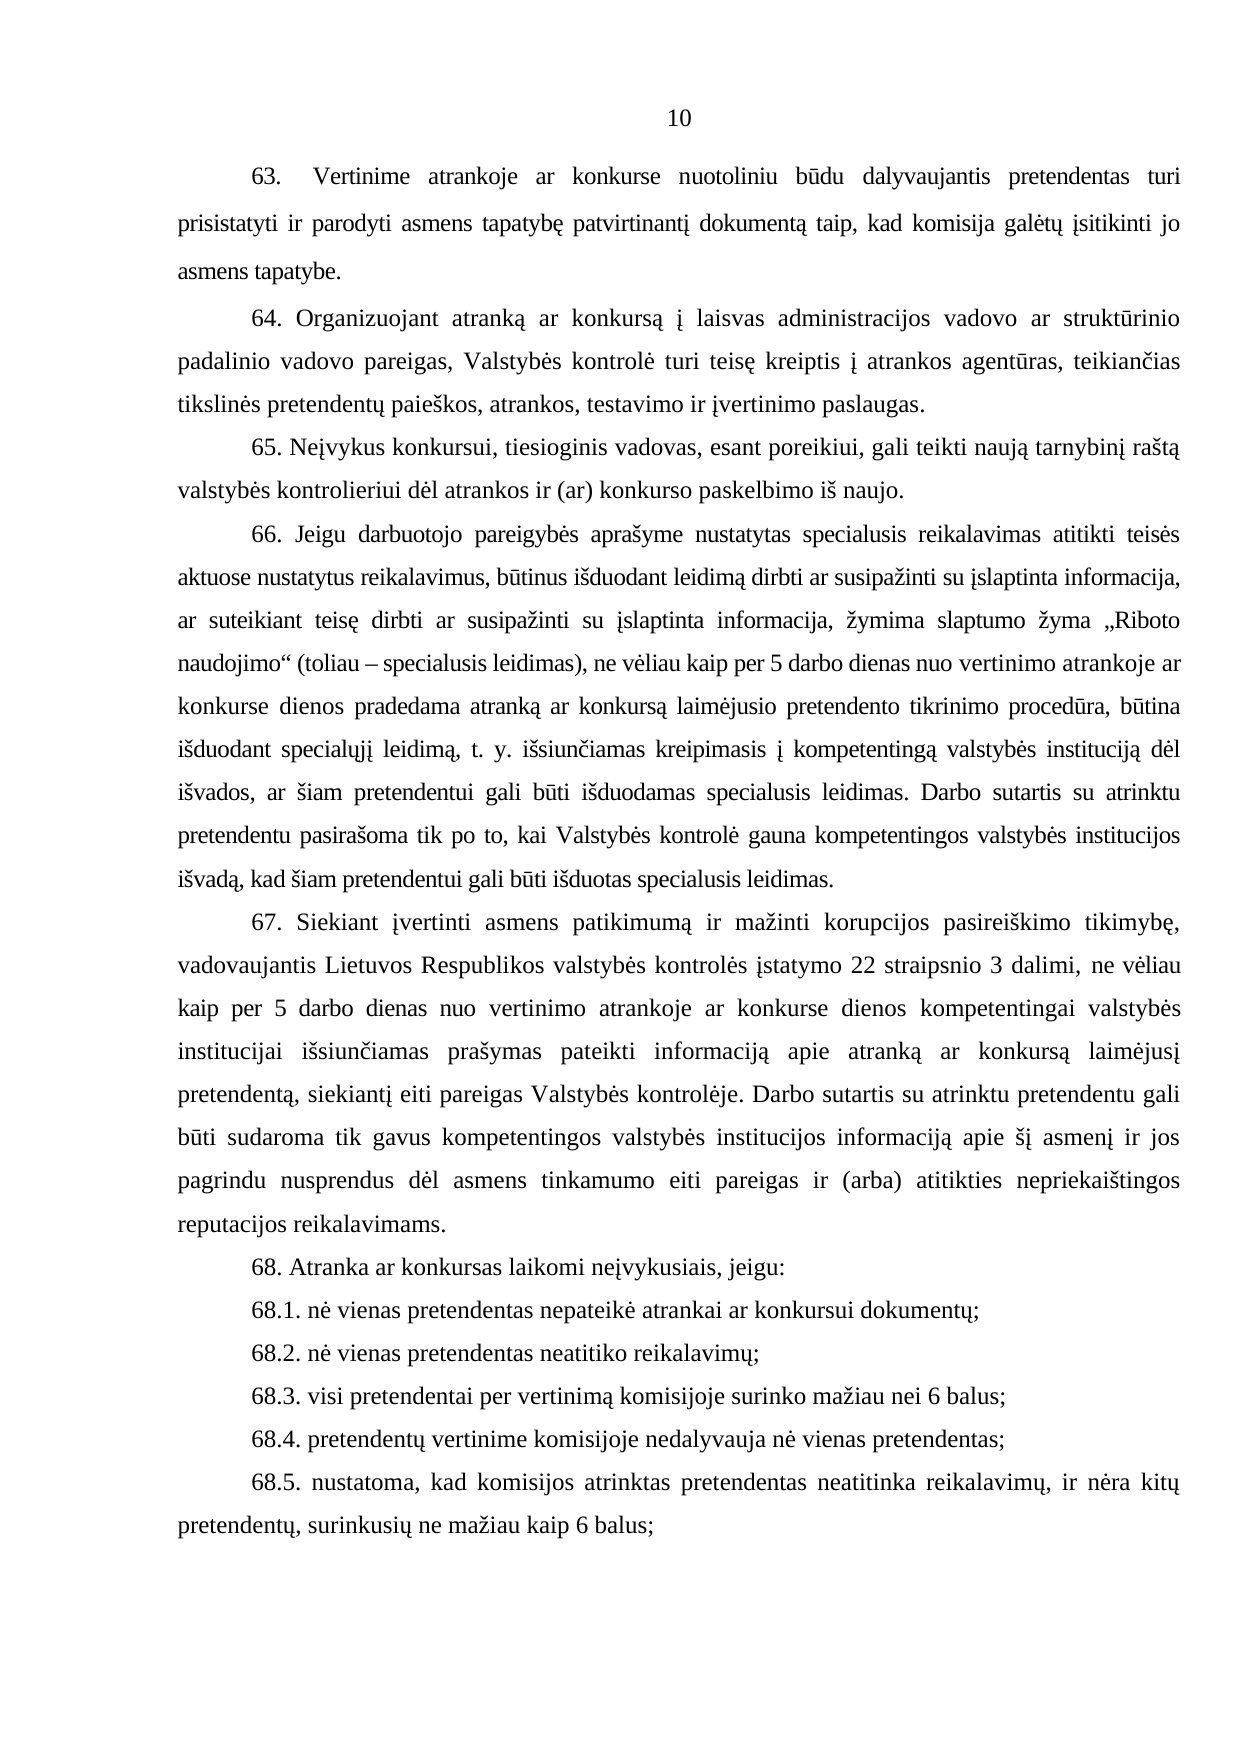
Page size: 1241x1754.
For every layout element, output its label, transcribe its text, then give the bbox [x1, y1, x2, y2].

text 66. Jeigu darbuotojo pareigybės aprašyme nustatytas specialusis reikalavimas atitikti teisės aktuose nustatytus reikalavimus, būtinus išduodant leidimą dirbti ar susipažinti su įslaptinta informacija, ar suteikiant teisę dirbti ar susipažinti su įslaptinta informacija, žymima slaptumo žyma „Riboto naudojimo“ (toliau – specialusis leidimas), ne vėliau kaip per 5 darbo dienas nuo vertinimo atrankoje ar konkurse dienos pradedama atranką ar konkursą laimėjusio pretendento tikrinimo procedūra, būtina išduodant specialųjį leidimą, t. y. išsiunčiamas kreipimasis į kompetentingą valstybės instituciją dėl išvados, ar šiam pretendentui gali būti išduodamas specialusis leidimas. Darbo sutartis su atrinktu pretendentu pasirašoma tik po to, kai Valstybės kontrolė gauna kompetentingos valstybės institucijos išvadą, kad šiam pretendentui gali būti išduotas specialusis leidimas. [177, 519, 1181, 892]
text 68.4. pretendentų vertinime komisijoje nedalyvauja nė vienas pretendentas; [177, 1424, 1181, 1453]
text 68.5. nustatoma, kad komisijos atrinktas pretendentas neatitinka reikalavimų, ir nėra kitų pretendentų, surinkusių ne mažiau kaip 6 balus; [177, 1467, 1181, 1539]
text 68. Atranka ar konkursas laikomi neįvykusiais, jeigu: [177, 1252, 1181, 1281]
text 68.1. nė vienas pretendentas nepateikė atrankai ar konkursui dokumentų; [177, 1295, 1181, 1324]
text 65. Neįvykus konkursui, tiesioginis vadovas, esant poreikiui, gali teikti naują tarnybinį raštą valstybės kontrolieriui dėl atrankos ir (ar) konkurso paskelbimo iš naujo. [177, 432, 1181, 504]
text 67. Siekiant įvertinti asmens patikimumą ir mažinti korupcijos pasireiškimo tikimybę, vadovaujantis Lietuvos Respublikos valstybės kontrolės įstatymo 22 straipsnio 3 dalimi, ne vėliau kaip per 5 darbo dienas nuo vertinimo atrankoje ar konkurse dienos kompetentingai valstybės institucijai išsiunčiamas prašymas pateikti informaciją apie atranką ar konkursą laimėjusį pretendentą, siekiantį eiti pareigas Valstybės kontrolėje. Darbo sutartis su atrinktu pretendentu gali būti sudaroma tik gavus kompetentingos valstybės institucijos informaciją apie šį asmenį ir jos pagrindu nusprendus dėl asmens tinkamumo eiti pareigas ir (arba) atitikties nepriekaištingos reputacijos reikalavimams. [177, 907, 1181, 1237]
text 68.3. visi pretendentai per vertinimą komisijoje surinko mažiau nei 6 balus; [177, 1381, 1181, 1410]
text 64. Organizuojant atranką ar konkursą į laisvas administracijos vadovo ar struktūrinio padalinio vadovo pareigas, Valstybės kontrolė turi teisę kreiptis į atrankos agentūras, teikiančias tikslinės pretendentų paieškos, atrankos, testavimo ir įvertinimo paslaugas. [177, 303, 1181, 418]
text 68.2. nė vienas pretendentas neatitiko reikalavimų; [177, 1338, 1181, 1367]
text 63. Vertinime atrankoje ar konkurse nuotoliniu būdu dalyvaujantis pretendentas turi prisistatyti ir parodyti asmens tapatybę patvirtinantį dokumentą taip, kad komisija galėtų įsitikinti jo asmens tapatybe. [177, 161, 1181, 284]
